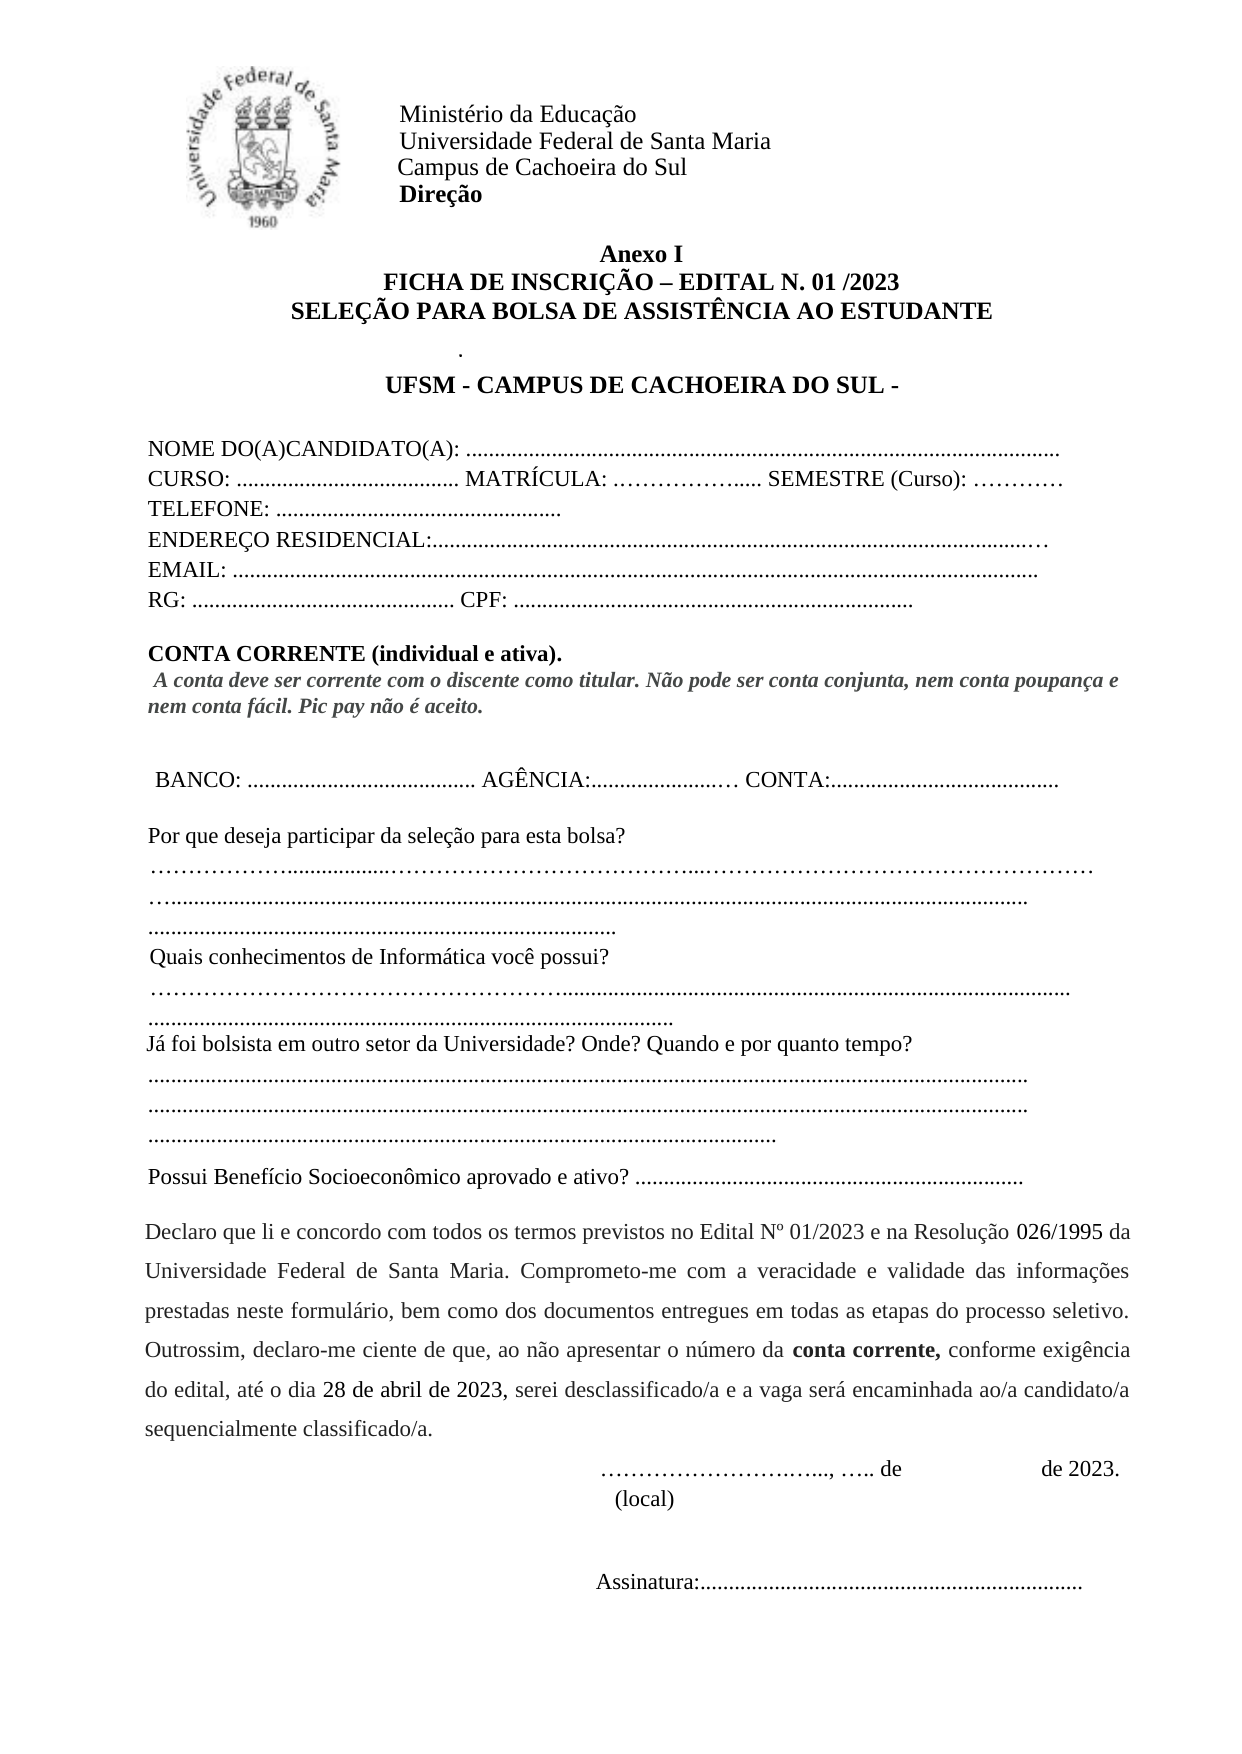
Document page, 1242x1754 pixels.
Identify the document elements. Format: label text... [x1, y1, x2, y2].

text (local) [284, 1485, 1005, 1512]
text RG: .............................................. CPF: ...................................................................... [148, 586, 1154, 613]
text FICHA DE INSCRIÇÃO – EDITAL N. 01 /2023 [282, 267, 1000, 296]
text .......................................................................................................................................................... [148, 1061, 1154, 1087]
text UFSM - CAMPUS DE CACHOEIRA DO SUL - [284, 359, 1000, 399]
subtitle SELEÇÃO PARA BOLSA DE ASSISTÊNCIA AO ESTUDANTE [284, 296, 1000, 325]
text BANCO: ........................................ AGÊNCIA:......................… CONTA:........................................ [155, 766, 1154, 792]
text Declaro que li e concordo com todos os termos previstos no Edital Nº 01/2023 e na Resolução 026/1995 da Universidade Federal de Santa Maria. Comprometo-me com a veracidade e validade das informações prestadas neste formulário, bem como dos documentos entregues em todas as etapas do processo seletivo. Outrossim, declaro-me ciente de que, ao não apresentar o número da conta corrente, conforme exigência do edital, até o dia 28 de abril de 2023, serei desclassificado/a e a vaga será encaminhada ao/a candidato/a sequencialmente classificado/a. [144, 1218, 1131, 1442]
text CURSO: ....................................... MATRÍCULA: .……………..... SEMESTRE (Curso): ………… [148, 465, 1154, 491]
text ............................................................................................ [148, 1004, 1154, 1030]
text Assinatura:................................................................... [596, 1568, 1154, 1594]
picture [186, 66, 342, 230]
text Possui Benefício Socioeconômico aprovado e ativo? .................................................................... [148, 1163, 1154, 1189]
text CONTA CORRENTE (individual e ativa). A conta deve ser corrente com o discente como titular. Não pode ser conta conjunta, nem conta poupança e nem conta fácil. Pic pay não é aceito. [148, 640, 1154, 718]
text EMAIL: ............................................................................................................................................. [148, 556, 1154, 582]
text Quais conhecimentos de Informática você possui? [149, 943, 1154, 969]
text Por que deseja participar da seleção para esta bolsa? [148, 822, 1154, 848]
text .......................................................................................................................................................... [148, 1091, 1154, 1117]
text …...................................................................................................................................................... [148, 883, 1154, 909]
text .................................................................................. [148, 913, 1154, 939]
text ENDEREÇO RESIDENCIAL:........................................................................................................… [148, 526, 1154, 552]
text Já foi bolsista em outro setor da Universidade? Onde? Quando e por quanto tempo? [146, 1030, 1154, 1057]
text …………………….…..., ….. de de 2023. [599, 1455, 1154, 1481]
text ………………..................…………………………………...…………………………………………… [149, 852, 1154, 879]
text NOME DO(A)CANDIDATO(A): ........................................................................................................ [148, 435, 1154, 461]
text .............................................................................................................. [148, 1121, 1154, 1148]
text TELEFONE: .................................................. [148, 495, 1154, 522]
text ………………………………………………......................................................................................... [149, 973, 1154, 1000]
subtitle Anexo I [282, 239, 1000, 267]
